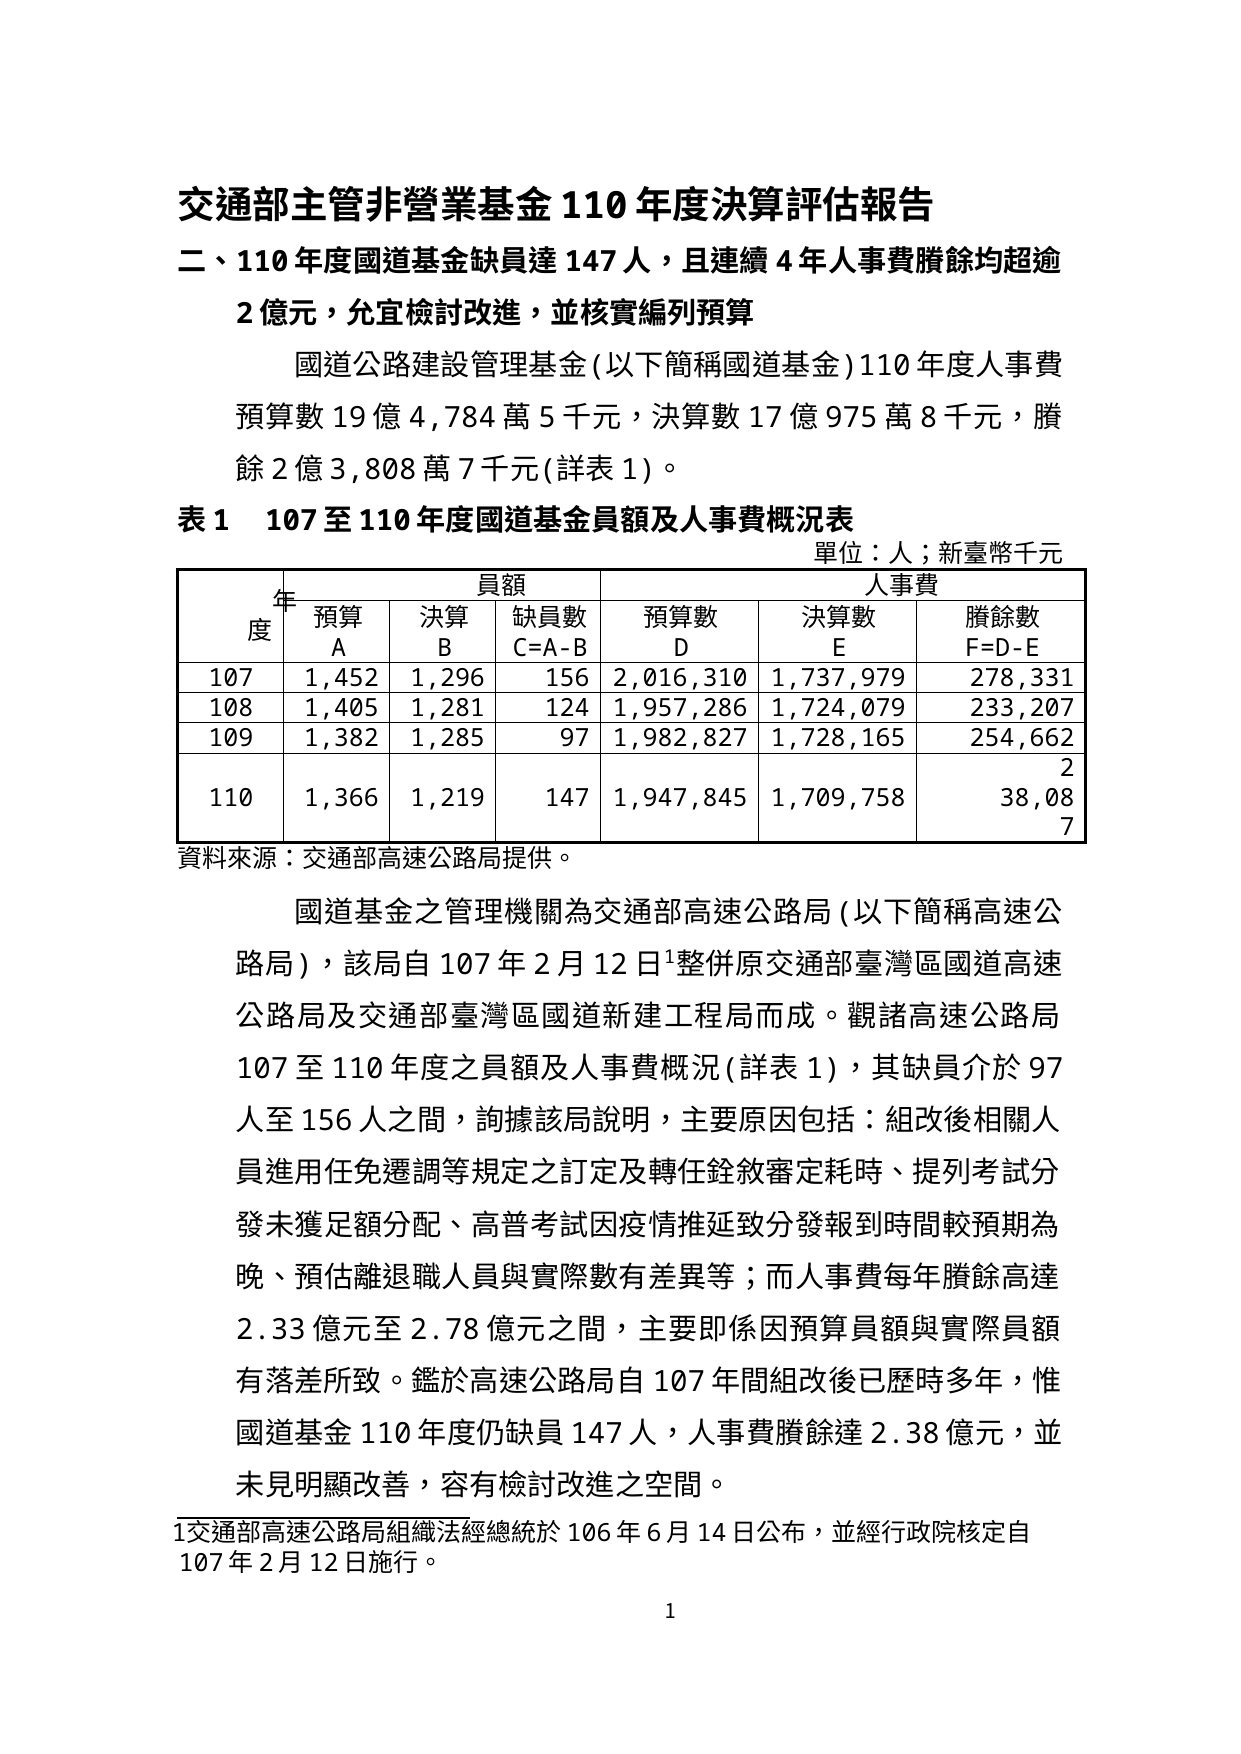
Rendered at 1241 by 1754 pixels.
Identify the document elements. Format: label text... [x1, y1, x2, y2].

table_cell 1,947,845 [601, 754, 758, 841]
table_cell 1,452 [284, 663, 389, 692]
table_cell 1,219 [390, 754, 495, 841]
text 國道公路建設管理基金(以下簡稱國道基金)110年度人事費預算數19億4,784萬5千元，決算數17億975萬8千元，賸餘2億3,808萬7千元(詳表1)。 [236, 333, 1063, 490]
table_cell 預算數 D [601, 601, 758, 662]
table_cell 2,016,310 [601, 663, 758, 692]
table_cell 預算 A [284, 601, 389, 662]
table_cell 1,728,165 [759, 723, 916, 752]
table_cell 107 [179, 663, 283, 692]
table_cell 賸餘數 F=D-E [917, 601, 1084, 662]
table_cell 238,087 [917, 754, 1084, 841]
table_cell 1,737,979 [759, 663, 916, 692]
table_cell 1,281 [390, 693, 495, 722]
table_cell 97 [496, 723, 600, 752]
table_header 人事費 [601, 571, 1084, 600]
table_header 年度 [179, 571, 283, 662]
text 資料來源：交通部高速公路局提供。 [177, 844, 1063, 873]
text 單位：人；新臺幣千元 [236, 539, 1063, 568]
text 表1 107至110年度國道基金員額及人事費概況表 [177, 497, 1063, 539]
table_cell 233,207 [917, 693, 1084, 722]
table_cell 109 [179, 723, 283, 752]
table_cell 1,405 [284, 693, 389, 722]
table_cell 110 [179, 754, 283, 841]
table_cell 108 [179, 693, 283, 722]
table_cell 1,382 [284, 723, 389, 752]
table_cell 缺員數 C=A-B [496, 601, 600, 662]
table_cell 254,662 [917, 723, 1084, 752]
table_cell 278,331 [917, 663, 1084, 692]
table_cell 156 [496, 663, 600, 692]
table_cell 1,709,758 [759, 754, 916, 841]
table_cell 1,366 [284, 754, 389, 841]
table_cell 147 [496, 754, 600, 841]
text 交通部主管非營業基金110年度決算評估報告 [177, 177, 1063, 229]
table_cell 決算數 E [759, 601, 916, 662]
text 交通部高速公路局組織法經總統於106年6月14日公布，並經行政院核定自107年2月12日施行。 [171, 1518, 1063, 1577]
table_cell 1,285 [390, 723, 495, 752]
table_cell 1,957,286 [601, 693, 758, 722]
text 國道基金之管理機關為交通部高速公路局(以下簡稱高速公路局)，該局自107年2月12日整併原交通部臺灣區國道高速公路局及交通部臺灣區國道新建工程局而成。觀諸高速公路局107至110年度之員額及人事費概況(詳表1)，其缺員介於97人至156人之間，詢據該局說明，主要原因包括：組改後相關人員進用任免遷調等規定之訂定及轉任銓敘審定耗時、提列考試分發未獲足額分配、高普考試因疫情推延致分發報到時間較預期為晚、預估離退職人員與實際數有差異等；而人事費每年賸餘高達2.33億元至2.78億元之間，主要即係因預算員額與實際員額有落差所致。鑑於高速公路局自107年間組改後已歷時多年，惟國道基金110年度仍缺員147人，人事費賸餘達2.38億元，並未見明顯改善，容有檢討改進之空間。 [236, 881, 1063, 1506]
table_cell 124 [496, 693, 600, 722]
table_cell 1,724,079 [759, 693, 916, 722]
table_cell 1,296 [390, 663, 495, 692]
text 二、110年度國道基金缺員達147人，且連續4年人事費賸餘均超逾2億元，允宜檢討改進，並核實編列預算 [177, 229, 1063, 333]
table_header 員額 [284, 571, 600, 600]
table_cell 決算 B [390, 601, 495, 662]
table_cell 1,982,827 [601, 723, 758, 752]
